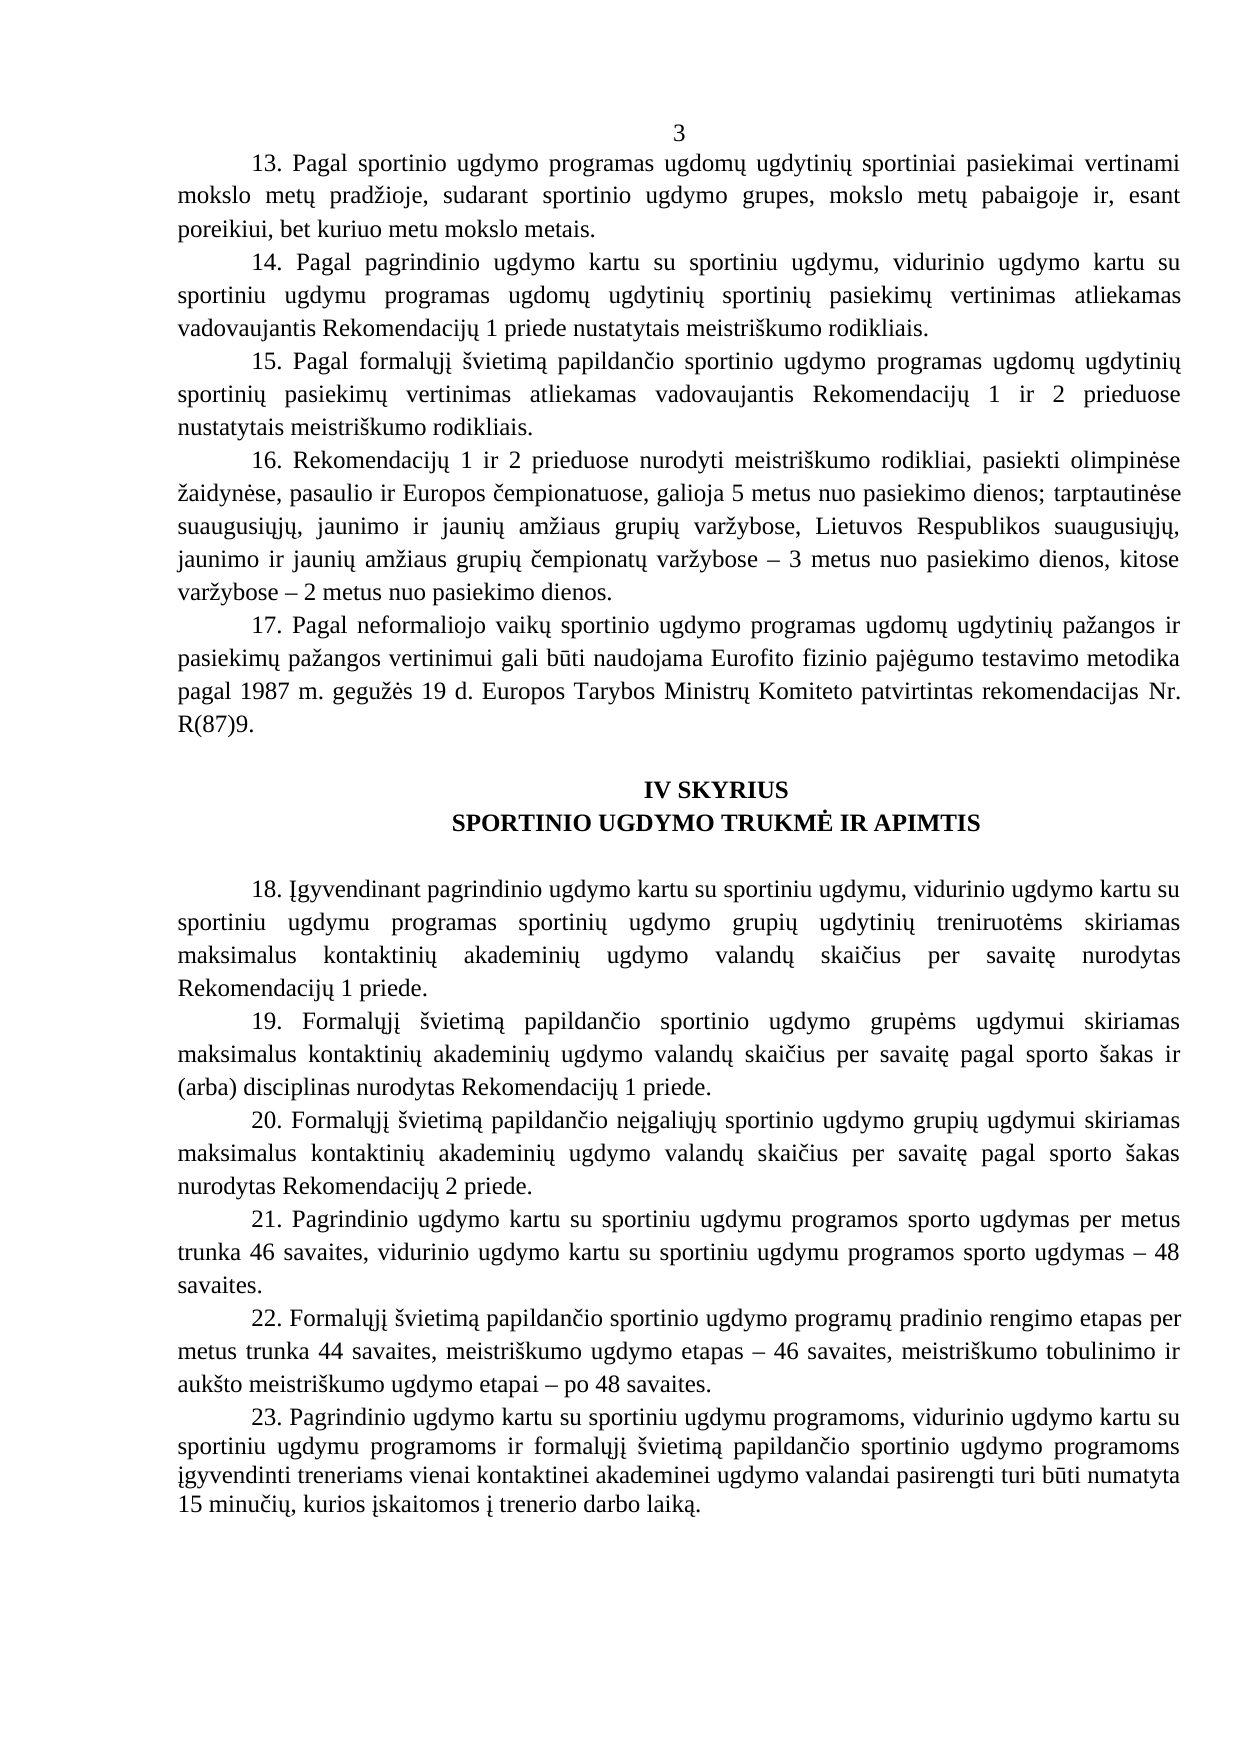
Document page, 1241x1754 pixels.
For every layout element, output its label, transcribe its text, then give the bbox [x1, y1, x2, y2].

text 16. Rekomendacijų 1 ir 2 prieduose nurodyti meistriškumo rodikliai, pasiekti olimpinėse žaidynėse, pasaulio ir Europos čempionatuose, galioja 5 metus nuo pasiekimo dienos; tarptautinėse suaugusiųjų, jaunimo ir jaunių amžiaus grupių varžybose, Lietuvos Respublikos suaugusiųjų, jaunimo ir jaunių amžiaus grupių čempionatų varžybose – 3 metus nuo pasiekimo dienos, kitose varžybose – 2 metus nuo pasiekimo dienos. [177, 445, 1181, 606]
text 17. Pagal neformaliojo vaikų sportinio ugdymo programas ugdomų ugdytinių pažangos ir pasiekimų pažangos vertinimui gali būti naudojama Eurofito fizinio pajėgumo testavimo metodika pagal 1987 m. gegužės 19 d. Europos Tarybos Ministrų Komiteto patvirtintas rekomendacijas Nr. R(87)9. [177, 610, 1181, 738]
text IV SKYRIUS [177, 775, 1181, 804]
text 13. Pagal sportinio ugdymo programas ugdomų ugdytinių sportiniai pasiekimai vertinami mokslo metų pradžioje, sudarant sportinio ugdymo grupes, mokslo metų pabaigoje ir, esant poreikiui, bet kuriuo metu mokslo metais. [177, 148, 1181, 242]
text 23. Pagrindinio ugdymo kartu su sportiniu ugdymu programoms, vidurinio ugdymo kartu su sportiniu ugdymu programoms ir formalųjį švietimą papildančio sportinio ugdymo programoms įgyvendinti treneriams vienai kontaktinei akademinei ugdymo valandai pasirengti turi būti numatyta 15 minučių, kurios įskaitomos į trenerio darbo laiką. [177, 1402, 1181, 1517]
text 19. Formalųjį švietimą papildančio sportinio ugdymo grupėms ugdymui skiriamas maksimalus kontaktinių akademinių ugdymo valandų skaičius per savaitę pagal sporto šakas ir (arba) disciplinas nurodytas Rekomendacijų 1 priede. [177, 1006, 1181, 1101]
text 22. Formalųjį švietimą papildančio sportinio ugdymo programų pradinio rengimo etapas per metus trunka 44 savaites, meistriškumo ugdymo etapas – 46 savaites, meistriškumo tobulinimo ir aukšto meistriškumo ugdymo etapai – po 48 savaites. [177, 1303, 1181, 1398]
text SPORTINIO UGDYMO TRUKMĖ IR APIMTIS [177, 808, 1181, 837]
text 18. Įgyvendinant pagrindinio ugdymo kartu su sportiniu ugdymu, vidurinio ugdymo kartu su sportiniu ugdymu programas sportinių ugdymo grupių ugdytinių treniruotėms skiriamas maksimalus kontaktinių akademinių ugdymo valandų skaičius per savaitę nurodytas Rekomendacijų 1 priede. [177, 874, 1181, 1002]
text 15. Pagal formalųjį švietimą papildančio sportinio ugdymo programas ugdomų ugdytinių sportinių pasiekimų vertinimas atliekamas vadovaujantis Rekomendacijų 1 ir 2 prieduose nustatytais meistriškumo rodikliais. [177, 346, 1181, 441]
text 21. Pagrindinio ugdymo kartu su sportiniu ugdymu programos sporto ugdymas per metus trunka 46 savaites, vidurinio ugdymo kartu su sportiniu ugdymu programos sporto ugdymas – 48 savaites. [177, 1204, 1181, 1299]
text 14. Pagal pagrindinio ugdymo kartu su sportiniu ugdymu, vidurinio ugdymo kartu su sportiniu ugdymu programas ugdomų ugdytinių sportinių pasiekimų vertinimas atliekamas vadovaujantis Rekomendacijų 1 priede nustatytais meistriškumo rodikliais. [177, 247, 1181, 341]
text 20. Formalųjį švietimą papildančio neįgaliųjų sportinio ugdymo grupių ugdymui skiriamas maksimalus kontaktinių akademinių ugdymo valandų skaičius per savaitę pagal sporto šakas nurodytas Rekomendacijų 2 priede. [177, 1105, 1181, 1200]
